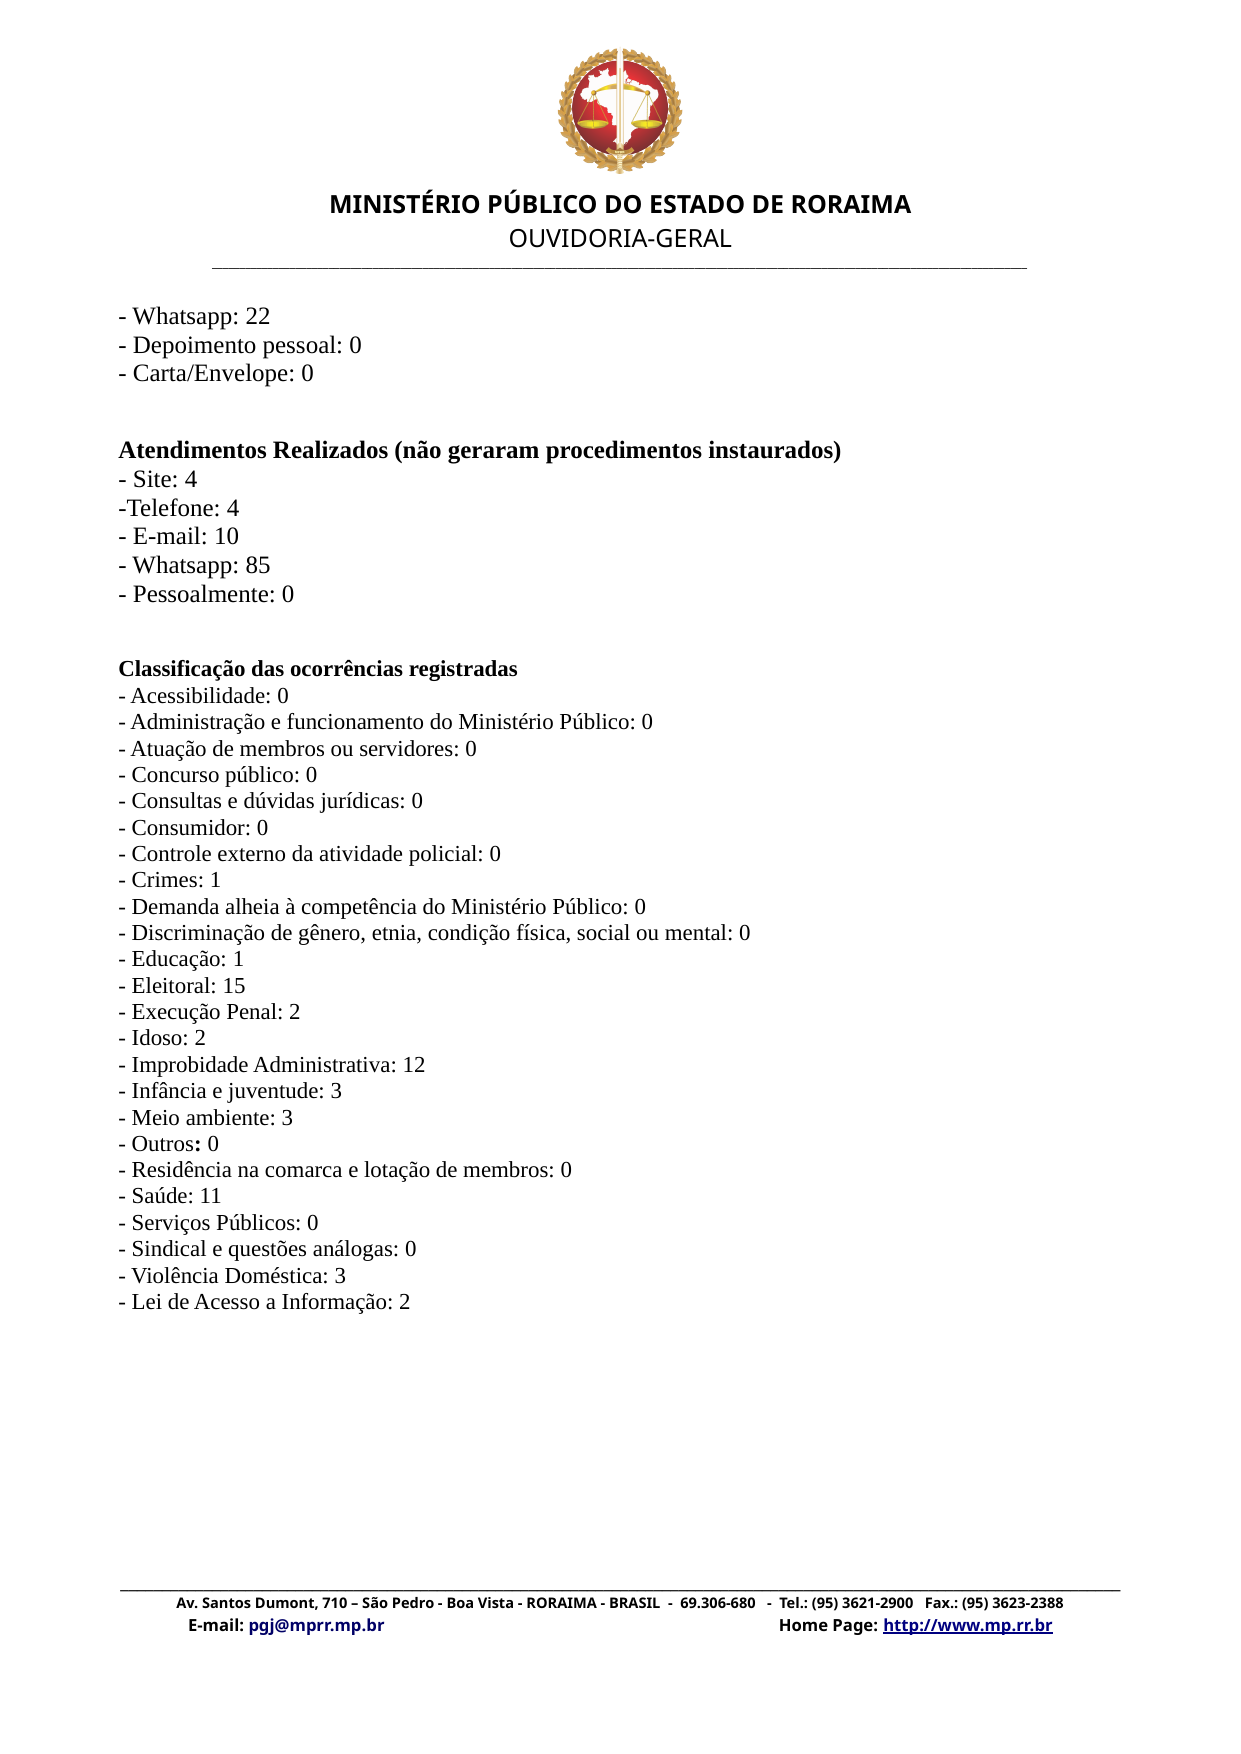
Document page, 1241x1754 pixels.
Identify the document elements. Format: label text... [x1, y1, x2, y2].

text - Acessibilidade: 0 [118, 682, 1122, 708]
text - Execução Penal: 2 [118, 998, 1122, 1024]
text - Controle externo da atividade policial: 0 [118, 840, 1122, 866]
text - Demanda alheia à competência do Ministério Público: 0 [118, 893, 1122, 919]
text - Consultas e dúvidas jurídicas: 0 [118, 787, 1122, 814]
text - Administração e funcionamento do Ministério Público: 0 [118, 708, 1122, 734]
text - Discriminação de gênero, etnia, condição física, social ou mental: 0 [118, 919, 1122, 945]
text - Sindical e questões análogas: 0 [118, 1235, 1122, 1262]
text - Educação: 1 [118, 945, 1122, 972]
text - Outros: 0 [118, 1130, 1122, 1156]
text - Improbidade Administrativa: 12 [118, 1051, 1122, 1077]
text - E-mail: 10 [118, 521, 1122, 550]
text - Saúde: 11 [118, 1183, 1122, 1209]
text - Serviços Públicos: 0 [118, 1209, 1122, 1235]
text - Violência Doméstica: 3 [118, 1262, 1122, 1288]
text Atendimentos Realizados (não geraram procedimentos instaurados) [118, 435, 1122, 464]
text Classificação das ocorrências registradas [118, 656, 1122, 682]
picture [557, 46, 683, 174]
text - Meio ambiente: 3 [118, 1103, 1122, 1130]
text - Site: 4 [118, 464, 1122, 493]
text - Residência na comarca e lotação de membros: 0 [118, 1156, 1122, 1183]
text - Whatsapp: 85 [118, 550, 1122, 579]
text - Crimes: 1 [118, 866, 1122, 893]
text - Carta/Envelope: 0 [118, 358, 1122, 387]
text - Whatsapp: 22 [118, 301, 1122, 330]
text - Lei de Acesso a Informação: 2 [118, 1288, 1122, 1314]
text - Atuação de membros ou servidores: 0 [118, 734, 1122, 761]
text - Concurso público: 0 [118, 761, 1122, 787]
text - Consumidor: 0 [118, 814, 1122, 840]
text - Depoimento pessoal: 0 [118, 330, 1122, 358]
text - Eleitoral: 15 [118, 972, 1122, 998]
text - Idoso: 2 [118, 1024, 1122, 1051]
text - Pessoalmente: 0 [118, 579, 1122, 608]
text - Infância e juventude: 3 [118, 1077, 1122, 1103]
text -Telefone: 4 [118, 493, 1122, 521]
